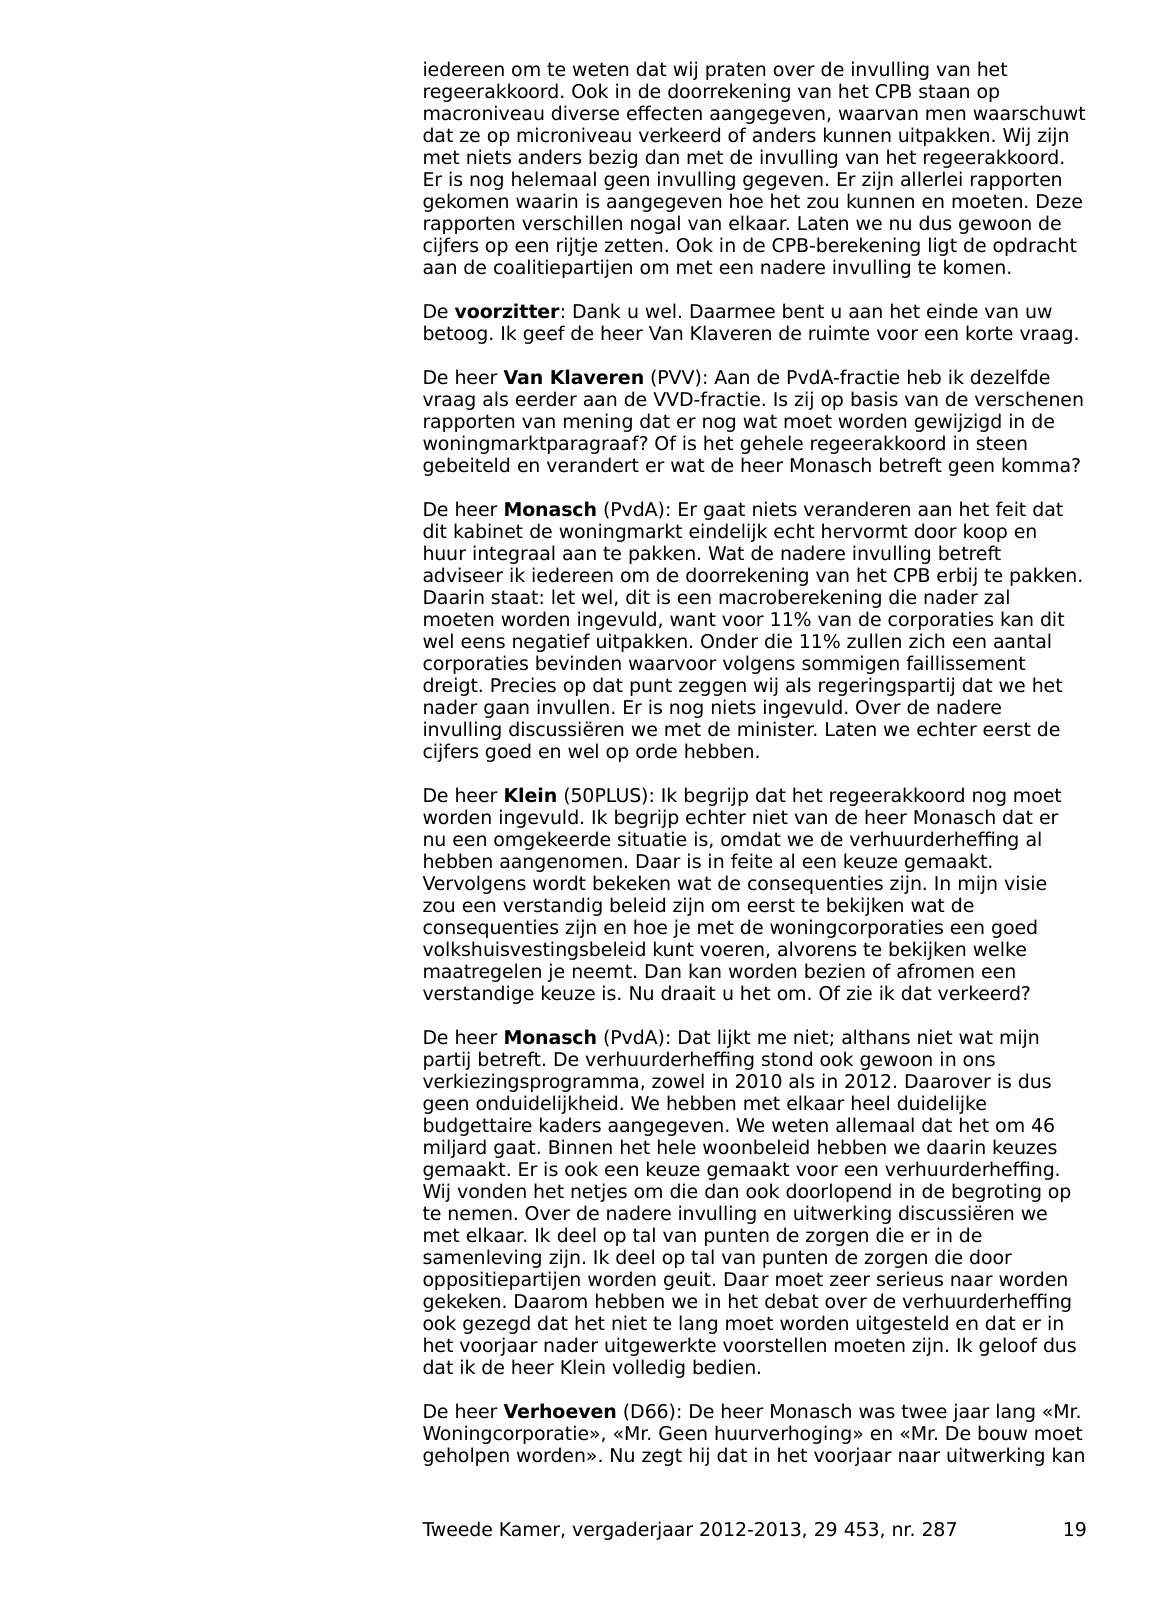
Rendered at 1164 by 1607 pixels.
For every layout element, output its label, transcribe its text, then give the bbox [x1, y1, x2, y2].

text iedereen om te weten dat wij praten over de invulling van het regeerakkoord. Ook in de doorrekening van het CPB staan op macroniveau diverse effecten aangegeven, waarvan men waarschuwt dat ze op microniveau verkeerd of anders kunnen uitpakken. Wij zijn met niets anders bezig dan met de invulling van het regeerakkoord. Er is nog helemaal geen invulling gegeven. Er zijn allerlei rapporten gekomen waarin is aangegeven hoe het zou kunnen en moeten. Deze rapporten verschillen nogal van elkaar. Laten we nu dus gewoon de cijfers op een rijtje zetten. Ook in de CPB-berekening ligt de opdracht aan de coalitiepartijen om met een nadere invulling te komen. [422, 59, 1087, 279]
text De heer Klein (50PLUS): Ik begrijp dat het regeerakkoord nog moet worden ingevuld. Ik begrijp echter niet van de heer Monasch dat er nu een omgekeerde situatie is, omdat we de verhuurderheffing al hebben aangenomen. Daar is in feite al een keuze gemaakt. Vervolgens wordt bekeken wat de consequenties zijn. In mijn visie zou een verstandig beleid zijn om eerst te bekijken wat de consequenties zijn en hoe je met de woningcorporaties een goed volkshuisvestingsbeleid kunt voeren, alvorens te bekijken welke maatregelen je neemt. Dan kan worden bezien of afromen een verstandige keuze is. Nu draait u het om. Of zie ik dat verkeerd? [422, 785, 1087, 1005]
text De heer Van Klaveren (PVV): Aan de PvdA-fractie heb ik dezelfde vraag als eerder aan de VVD-fractie. Is zij op basis van de verschenen rapporten van mening dat er nog wat moet worden gewijzigd in de woningmarktparagraaf? Of is het gehele regeerakkoord in steen gebeiteld en verandert er wat de heer Monasch betreft geen komma? [422, 367, 1087, 477]
text De heer Monasch (PvdA): Er gaat niets veranderen aan het feit dat dit kabinet de woningmarkt eindelijk echt hervormt door koop en huur integraal aan te pakken. Wat de nadere invulling betreft adviseer ik iedereen om de doorrekening van het CPB erbij te pakken. Daarin staat: let wel, dit is een macroberekening die nader zal moeten worden ingevuld, want voor 11% van de corporaties kan dit wel eens negatief uitpakken. Onder die 11% zullen zich een aantal corporaties bevinden waarvoor volgens sommigen faillissement dreigt. Precies op dat punt zeggen wij als regeringspartij dat we het nader gaan invullen. Er is nog niets ingevuld. Over de nadere invulling discussiëren we met de minister. Laten we echter eerst de cijfers goed en wel op orde hebben. [422, 499, 1087, 763]
text De heer Monasch (PvdA): Dat lijkt me niet; althans niet wat mijn partij betreft. De verhuurderheffing stond ook gewoon in ons verkiezingsprogramma, zowel in 2010 als in 2012. Daarover is dus geen onduidelijkheid. We hebben met elkaar heel duidelijke budgettaire kaders aangegeven. We weten allemaal dat het om 46 miljard gaat. Binnen het hele woonbeleid hebben we daarin keuzes gemaakt. Er is ook een keuze gemaakt voor een verhuurderheffing. Wij vonden het netjes om die dan ook doorlopend in de begroting op te nemen. Over de nadere invulling en uitwerking discussiëren we met elkaar. Ik deel op tal van punten de zorgen die er in de samenleving zijn. Ik deel op tal van punten de zorgen die door oppositiepartijen worden geuit. Daar moet zeer serieus naar worden gekeken. Daarom hebben we in het debat over de verhuurderheffing ook gezegd dat het niet te lang moet worden uitgesteld en dat er in het voorjaar nader uitgewerkte voorstellen moeten zijn. Ik geloof dus dat ik de heer Klein volledig bedien. [422, 1027, 1087, 1379]
text De voorzitter: Dank u wel. Daarmee bent u aan het einde van uw betoog. Ik geef de heer Van Klaveren de ruimte voor een korte vraag. [422, 301, 1087, 345]
text De heer Verhoeven (D66): De heer Monasch was twee jaar lang «Mr. Woningcorporatie», «Mr. Geen huurverhoging» en «Mr. De bouw moet geholpen worden». Nu zegt hij dat in het voorjaar naar uitwerking kan [422, 1401, 1087, 1467]
